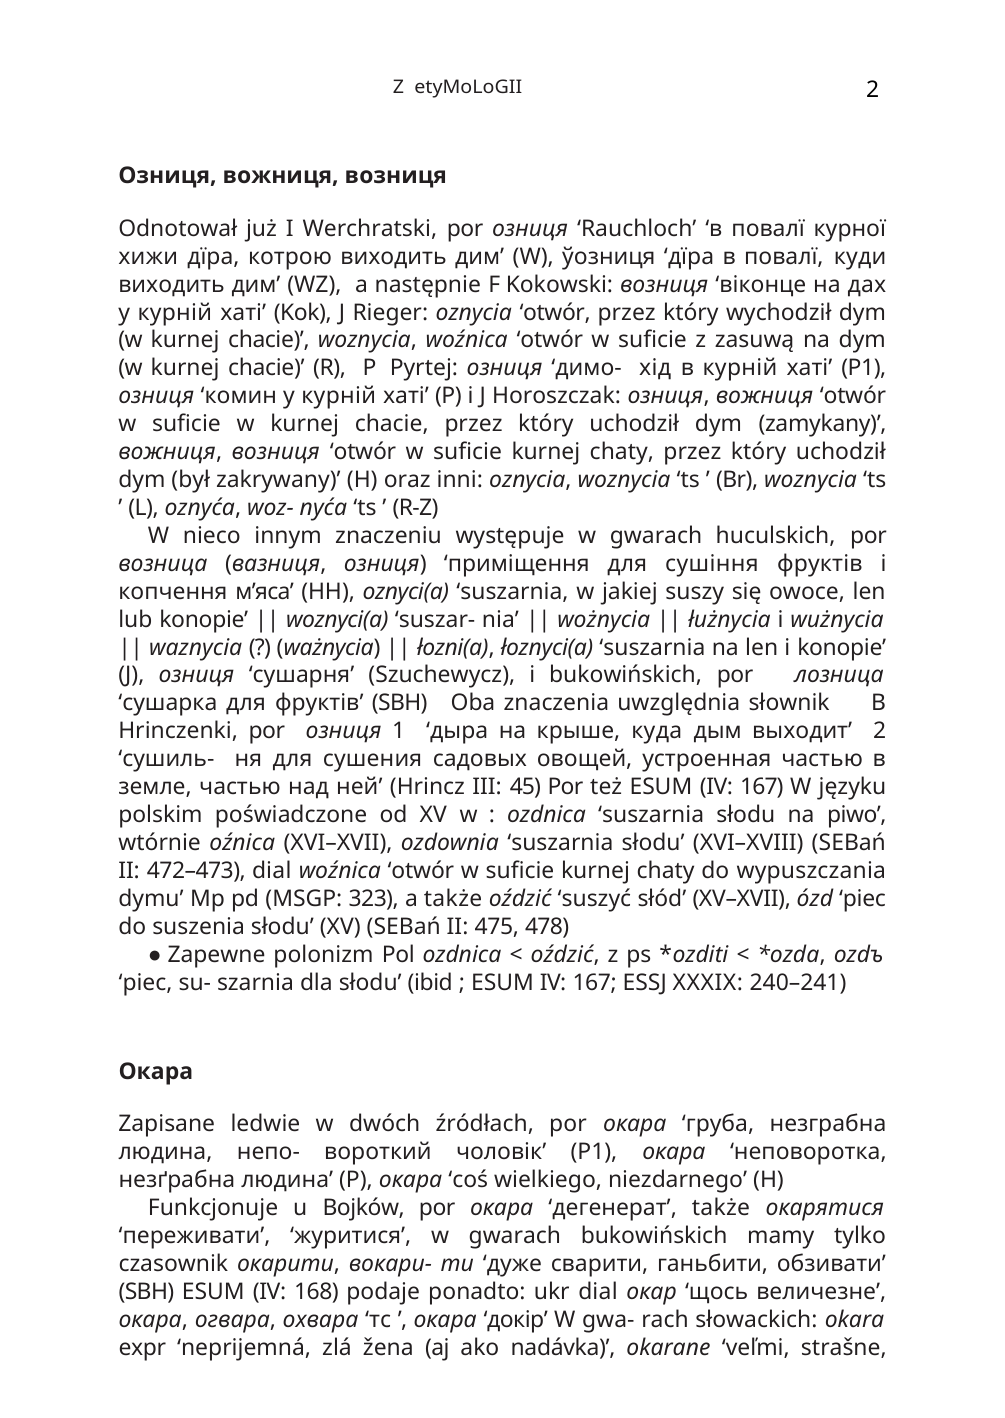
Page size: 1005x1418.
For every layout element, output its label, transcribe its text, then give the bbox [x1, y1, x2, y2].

text Odnotował już I Werchratski, por озниця ‘Rauchloch’ ‘в повалї курної хижи дїра, котрою виходить дим’ (W), ўозниця ‘дїра в повалї, куди виходить дим’ (WZ), a następnie F Kokowski: возниця ‘віконце на дах у курній хаті’ (Kok), J Rieger: oznycia ‘otwór, przez który wychodził dym (w kurnej chacie)’, woznycia, woźnica ‘otwór w suficie z zasuwą na dym (w kurnej chacie)’ (R), P Pyrtej: озниця ‘димо- хід в курній хаті’ (Р1), озниця ‘комин у курній хаті’ (P) i J Horoszczak: озниця, вожниця ‘otwór w suficie w kurnej chacie, przez który uchodził dym (zamykany)’, вожниця, возниця ‘otwór w suficie kurnej chaty, przez który uchodził dym (był zakrywany)’ (H) oraz inni: oznycia, woznycia ‘ts ’ (Br), woznycia ‘ts ’ (L), oznyća, woz- nyća ‘ts ’ (R-Z) [118, 214, 886, 521]
text Zapisane ledwie w dwóch źródłach, por окара ‘груба, незграбна людина, непо- вороткий чоловік’ (Р1), окара ‘неповоротка, незґрабна людина’ (Р), окара ‘coś wielkiego, niezdarnego’ (H) [118, 1109, 887, 1193]
subtitle Окара [118, 1055, 898, 1086]
text W nieco innym znaczeniu występuje w gwarach huculskich, por возница (вазниця, озниця) ‘приміщення для сушіння фруктів і копчення м’яса’ (HH), oznyci(a) ‘suszarnia, w jakiej suszy się owoce, len lub konopie’ || woznyci(a) ‘suszar- nia’ || wożnycia || łużnycia i wużnycia || waznycia (?) (ważnycia) || łozni(a), łoznyci(a) ‘suszarnia na len i konopie’ (J), озниця ‘сушарня’ (Szuchewycz), i bukowińskich, por лозница ‘сушарка для фруктів’ (SBH) Oba znaczenia uwzględnia słownik B Hrinczenki, por озниця 1 ‘дыра на крыше, куда дым выходит’ 2 ‘сушиль- ня для сушения садовых овощей, устроенная частью в земле, частью над ней’ (Hrincz III: 45) Por też ESUM (IV: 167) W języku polskim poświadczone od XV w : ozdnica ‘suszarnia słodu na piwo’, wtórnie oźnica (XVI–XVII), ozdownia ‘suszarnia słodu’ (XVI–XVIII) (SEBań II: 472–473), dial woźnica ‘otwór w suficie kurnej chaty do wypuszczania dymu’ Mp pd (MSGP: 323), a także oździć ‘suszyć słód’ (XV–XVII), ózd ‘piec do suszenia słodu’ (XV) (SEBań II: 475, 478) [118, 521, 886, 940]
list Zapewne polonizm Pol ozdnica < oździć, z ps *ozditi < *ozda, ozdъ ‘piec, su- szarnia dla słodu’ (ibid ; ESUM IV: 167; ESSJ XXXIX: 240–241) [118, 940, 886, 996]
subtitle Озниця, вожниця, возниця [118, 159, 898, 190]
text Funkcjonuje u Bojków, por окара ‘дегенерат’, także окарятися ‘переживати’, ‘журитися’, w gwarach bukowińskich mamy tylko czasownik окарити, вокари- ти ‘дуже сварити, ганьбити, обзивати’ (SBH) ESUM (IV: 168) podaje ponadto: ukr dial окар ‘щось величезне’, окара, огвара, охвара ‘тс ’, окара ‘докір’ W gwa- rach słowackich: okara expr ‘neprijemná, zlá žena (aj ako nadávka)’, okarane ‘veľmi, strašne, [118, 1193, 887, 1361]
